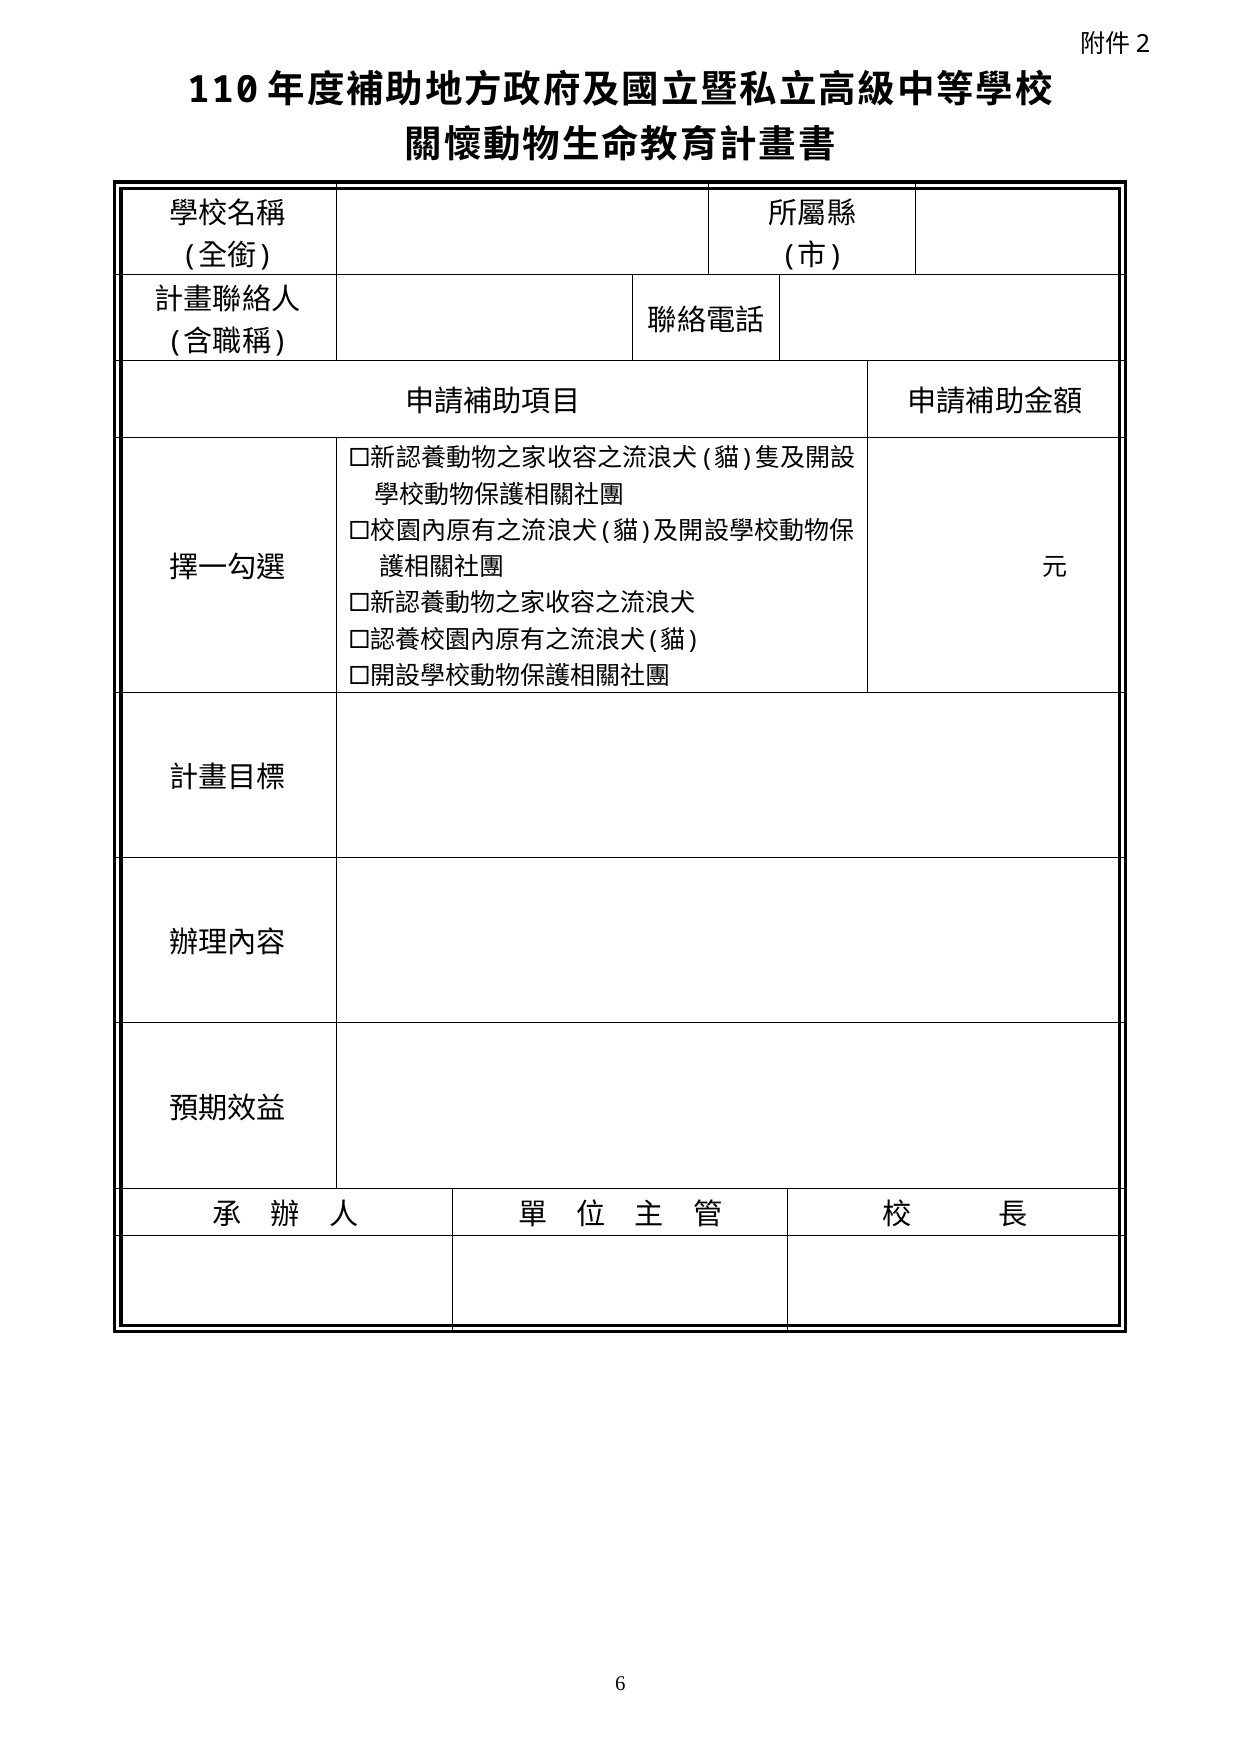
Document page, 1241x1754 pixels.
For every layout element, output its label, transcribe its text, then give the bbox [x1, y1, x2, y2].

table_cell 元 [868, 438, 1118, 692]
table_cell 申請補助項目 [123, 361, 867, 437]
table_header 所屬縣 (市) [709, 190, 915, 274]
table_cell [337, 693, 1118, 857]
table_cell 擇一勾選 [123, 438, 336, 692]
table_cell [337, 858, 1118, 1022]
table_cell 新認養動物之家收容之流浪犬(貓)隻及開設學校動物保護相關社團 校園內原有之流浪犬(貓)及開設學校動物保護相關社團 新認養動物之家收容之流浪犬 認養校園內原有之流浪犬(貓) 開設學校動物保護相關社團 [337, 438, 867, 692]
text 110年度補助地方政府及國立暨私立高級中等學校 [75, 16, 1165, 113]
table_header [337, 190, 708, 274]
table_cell [788, 1236, 1118, 1323]
table_header [916, 184, 1122, 274]
table_cell 聯絡電話 [633, 275, 779, 360]
table_cell 計畫聯絡人 (含職稱) [123, 275, 336, 360]
table_cell 校 長 [788, 1189, 1118, 1235]
text 附件2 [1080, 23, 1150, 56]
table_cell 計畫目標 [123, 693, 336, 857]
text 關懷動物生命教育計畫書 [75, 113, 1165, 168]
table_cell [453, 1236, 787, 1323]
table_cell 單 位 主 管 [453, 1189, 787, 1235]
table_cell [337, 275, 632, 360]
table_cell [123, 1236, 452, 1323]
table_header 學校名稱 (全銜) [118, 184, 336, 274]
table_cell 申請補助金額 [868, 361, 1118, 437]
table_cell 承 辦 人 [123, 1189, 452, 1235]
table_cell [780, 275, 1118, 360]
table_cell 辦理內容 [123, 858, 336, 1022]
table_header [916, 190, 1118, 274]
table_cell 預期效益 [123, 1023, 336, 1188]
table_cell [337, 1023, 1118, 1188]
